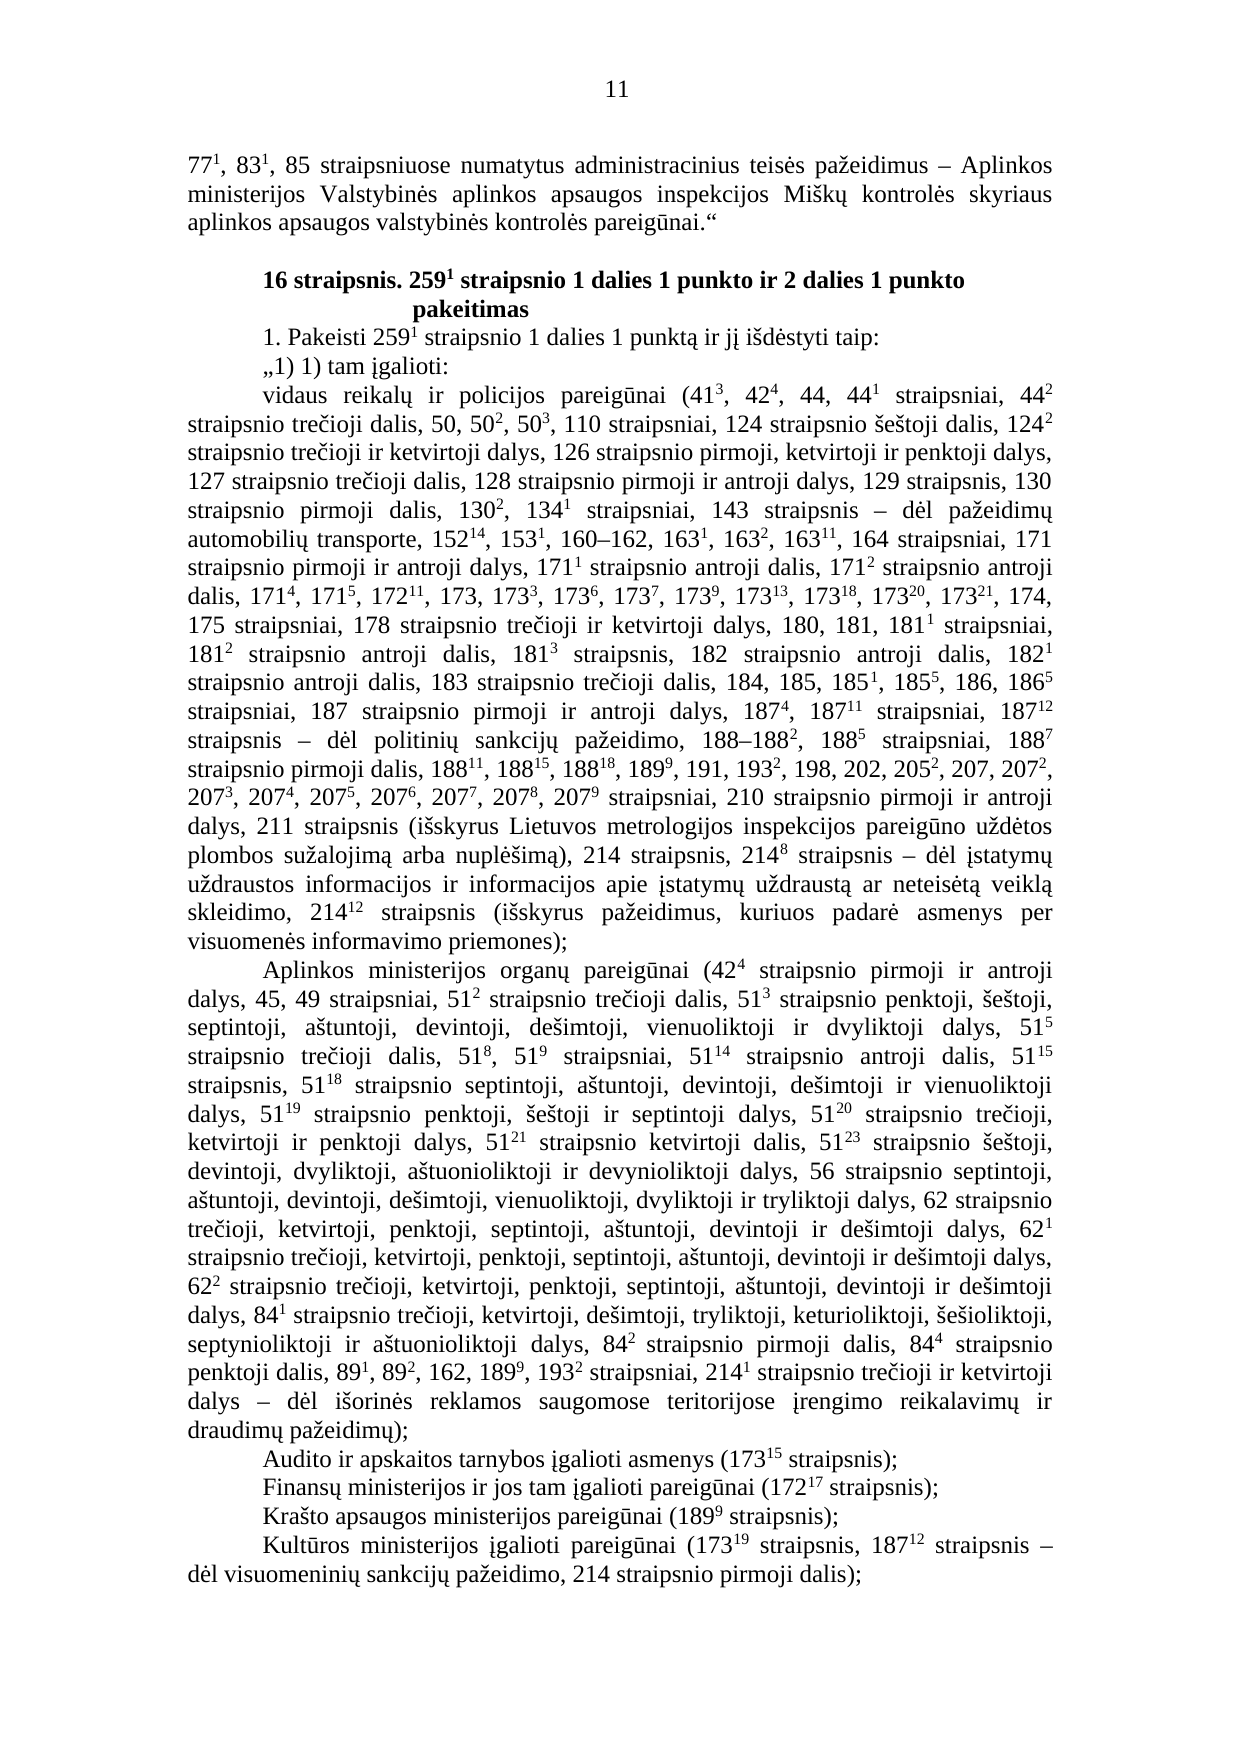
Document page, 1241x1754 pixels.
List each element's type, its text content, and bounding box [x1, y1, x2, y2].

text „1) 1) tam įgalioti: [187, 351, 1053, 380]
text Aplinkos ministerijos organų pareigūnai (424 straipsnio pirmoji ir antroji dalys, 45, 49 straipsniai, 512 straipsnio trečioji dalis, 513 straipsnio penktoji, šeštoji, septintoji, aštuntoji, devintoji, dešimtoji, vienuoliktoji ir dvyliktoji dalys, 515 straipsnio trečioji dalis, 518, 519 straipsniai, 5114 straipsnio antroji dalis, 5115 straipsnis, 5118 straipsnio septintoji, aštuntoji, devintoji, dešimtoji ir vienuoliktoji dalys, 5119 straipsnio penktoji, šeštoji ir septintoji dalys, 5120 straipsnio trečioji, ketvirtoji ir penktoji dalys, 5121 straipsnio ketvirtoji dalis, 5123 straipsnio šeštoji, devintoji, dvyliktoji, aštuonioliktoji ir devynioliktoji dalys, 56 straipsnio septintoji, aštuntoji, devintoji, dešimtoji, vienuoliktoji, dvyliktoji ir tryliktoji dalys, 62 straipsnio trečioji, ketvirtoji, penktoji, septintoji, aštuntoji, devintoji ir dešimtoji dalys, 621 straipsnio trečioji, ketvirtoji, penktoji, septintoji, aštuntoji, devintoji ir dešimtoji dalys, 622 straipsnio trečioji, ketvirtoji, penktoji, septintoji, aštuntoji, devintoji ir dešimtoji dalys, 841 straipsnio trečioji, ketvirtoji, dešimtoji, tryliktoji, keturioliktoji, šešioliktoji, septynioliktoji ir aštuonioliktoji dalys, 842 straipsnio pirmoji dalis, 844 straipsnio penktoji dalis, 891, 892, 162, 1899, 1932 straipsniai, 2141 straipsnio trečioji ir ketvirtoji dalys – dėl išorinės reklamos saugomose teritorijose įrengimo reikalavimų ir draudimų pažeidimų); [187, 955, 1053, 1444]
text 771, 831, 85 straipsniuose numatytus administracinius teisės pažeidimus – Aplinkos ministerijos Valstybinės aplinkos apsaugos inspekcijos Miškų kontrolės skyriaus aplinkos apsaugos valstybinės kontrolės pareigūnai.“ [187, 150, 1053, 236]
text 16 straipsnis. 2591 straipsnio 1 dalies 1 punkto ir 2 dalies 1 punkto [187, 265, 1053, 294]
text Audito ir apskaitos tarnybos įgalioti asmenys (17315 straipsnis); [187, 1444, 1053, 1472]
text 1. Pakeisti 2591 straipsnio 1 dalies 1 punktą ir jį išdėstyti taip: [187, 322, 1053, 351]
text pakeitimas [337, 294, 1053, 322]
text Kultūros ministerijos įgalioti pareigūnai (17319 straipsnis, 18712 straipsnis – dėl visuomeninių sankcijų pažeidimo, 214 straipsnio pirmoji dalis); [187, 1530, 1053, 1587]
text Finansų ministerijos ir jos tam įgalioti pareigūnai (17217 straipsnis); [187, 1472, 1053, 1501]
text vidaus reikalų ir policijos pareigūnai (413, 424, 44, 441 straipsniai, 442 straipsnio trečioji dalis, 50, 502, 503, 110 straipsniai, 124 straipsnio šeštoji dalis, 1242 straipsnio trečioji ir ketvirtoji dalys, 126 straipsnio pirmoji, ketvirtoji ir penktoji dalys, 127 straipsnio trečioji dalis, 128 straipsnio pirmoji ir antroji dalys, 129 straipsnis, 130 straipsnio pirmoji dalis, 1302, 1341 straipsniai, 143 straipsnis – dėl pažeidimų automobilių transporte, 15214, 1531, 160–162, 1631, 1632, 16311, 164 straipsniai, 171 straipsnio pirmoji ir antroji dalys, 1711 straipsnio antroji dalis, 1712 straipsnio antroji dalis, 1714, 1715, 17211, 173, 1733, 1736, 1737, 1739, 17313, 17318, 17320, 17321, 174, 175 straipsniai, 178 straipsnio trečioji ir ketvirtoji dalys, 180, 181, 1811 straipsniai, 1812 straipsnio antroji dalis, 1813 straipsnis, 182 straipsnio antroji dalis, 1821 straipsnio antroji dalis, 183 straipsnio trečioji dalis, 184, 185, 1851, 1855, 186, 1865 straipsniai, 187 straipsnio pirmoji ir antroji dalys, 1874, 18711 straipsniai, 18712 straipsnis – dėl politinių sankcijų pažeidimo, 188–1882, 1885 straipsniai, 1887 straipsnio pirmoji dalis, 18811, 18815, 18818, 1899, 191, 1932, 198, 202, 2052, 207, 2072, 2073, 2074, 2075, 2076, 2077, 2078, 2079 straipsniai, 210 straipsnio pirmoji ir antroji dalys, 211 straipsnis (išskyrus Lietuvos metrologijos inspekcijos pareigūno uždėtos plombos sužalojimą arba nuplėšimą), 214 straipsnis, 2148 straipsnis – dėl įstatymų uždraustos informacijos ir informacijos apie įstatymų uždraustą ar neteisėtą veiklą skleidimo, 21412 straipsnis (išskyrus pažeidimus, kuriuos padarė asmenys per visuomenės informavimo priemones); [187, 380, 1053, 955]
text Krašto apsaugos ministerijos pareigūnai (1899 straipsnis); [187, 1501, 1053, 1530]
